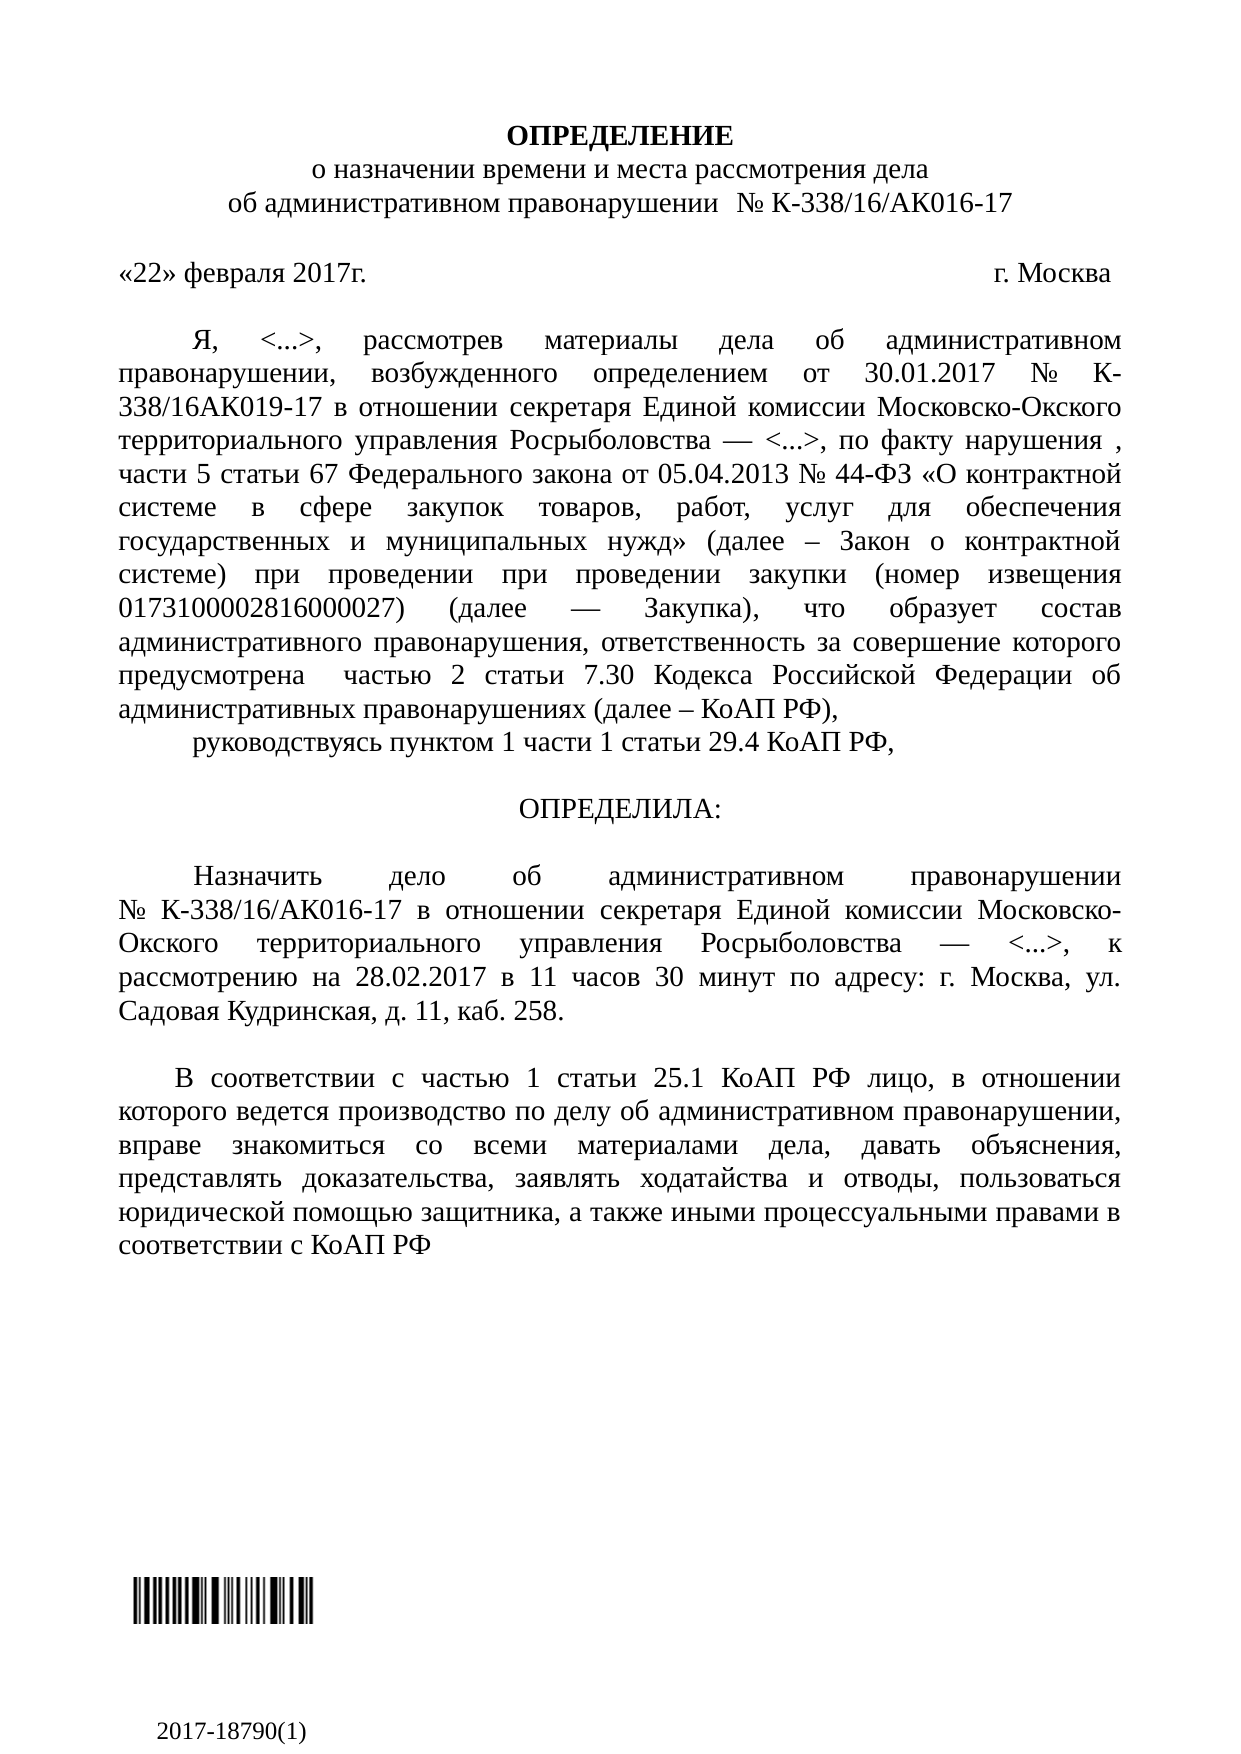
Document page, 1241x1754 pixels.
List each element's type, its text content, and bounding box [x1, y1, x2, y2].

text руководствуясь пунктом 1 части 1 статьи 29.4 КоАП РФ, [118, 724, 1122, 758]
text Назначить дело об административном правонарушении № К-338/16/АК016-17 в отношении секретаря Единой комиссии Московско-Окского территориального управления Росрыболовства — <...>, к рассмотрению на 28.02.2017 в 11 часов 30 минут по адресу: г. Москва, ул. Садовая Кудринская, д. 11, каб. 258. [118, 858, 1122, 1026]
text о назначении времени и места рассмотрения дела [118, 152, 1122, 185]
text Я, <...>, рассмотрев материалы дела об административном правонарушении, возбужденного определением от 30.01.2017 № К-338/16АК019-17 в отношении секретаря Единой комиссии Московско-Окского территориального управления Росрыболовства — <...>, по факту нарушения , части 5 статьи 67 Федерального закона от 05.04.2013 № 44-ФЗ «О контрактной системе в сфере закупок товаров, работ, услуг для обеспечения государственных и муниципальных нужд» (далее – Закон о контрактной системе) при проведении при проведении закупки (номер извещения 0173100002816000027) (далее — Закупка), что образует состав административного правонарушения, ответственность за совершение которого предусмотрена частью 2 статьи 7.30 Кодекса Российской Федерации об административных правонарушениях (далее – КоАП РФ), [118, 322, 1122, 724]
text об административном правонарушении № К-338/16/АК016-17 [118, 185, 1122, 221]
picture [118, 1577, 331, 1624]
text ОПРЕДЕЛИЛА: [118, 791, 1122, 825]
subtitle ОПРЕДЕЛЕНИЕ [118, 118, 1122, 152]
text «22» февраля 2017г. г. Москва [118, 255, 1122, 288]
text В соответствии с частью 1 статьи 25.1 КоАП РФ лицо, в отношении которого ведется производство по делу об административном правонарушении, вправе знакомиться со всеми материалами дела, давать объяснения, представлять доказательства, заявлять ходатайства и отводы, пользоваться юридической помощью защитника, а также иными процессуальными правами в соответствии с КоАП РФ [118, 1060, 1122, 1261]
